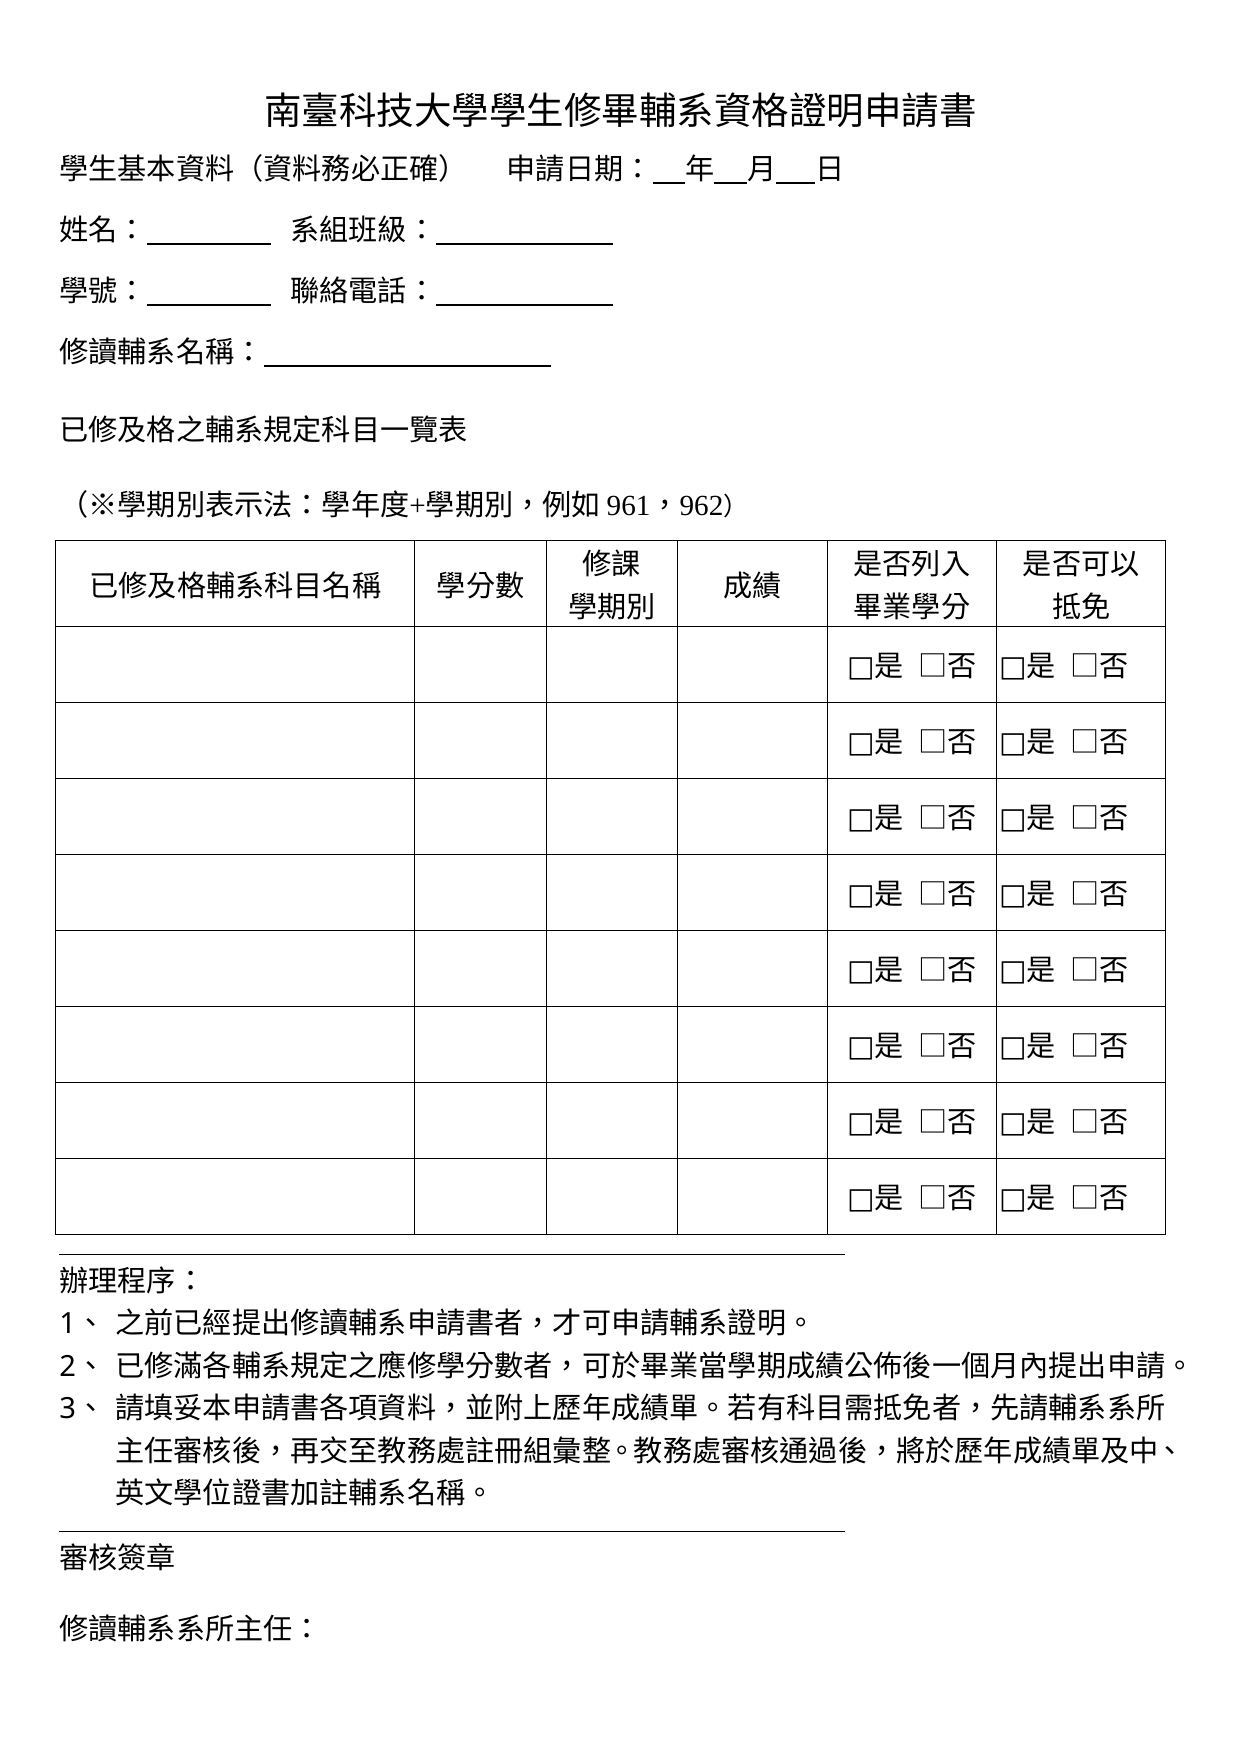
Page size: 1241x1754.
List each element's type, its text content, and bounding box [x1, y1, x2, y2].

table_cell [678, 779, 827, 854]
table_cell [56, 1159, 414, 1234]
text 學號： 聯絡電話： [59, 268, 1181, 310]
table_cell [678, 1007, 827, 1082]
table_cell □是 □否 [997, 1083, 1165, 1158]
table_cell [678, 627, 827, 702]
table_cell [678, 1159, 827, 1234]
table_cell [678, 703, 827, 778]
table_cell □是 □否 [997, 703, 1165, 778]
table_cell □是 □否 [997, 779, 1165, 854]
text 修讀輔系系所主任： [59, 1595, 1181, 1647]
table_cell □是 □否 [997, 855, 1165, 930]
table_header 已修及格輔系科目名稱 [56, 541, 414, 626]
table_cell [415, 855, 546, 930]
text 辦理程序： [59, 1258, 1181, 1300]
table_cell [678, 1083, 827, 1158]
table_cell [56, 703, 414, 778]
table_cell [678, 855, 827, 930]
table_cell □是 □否 [828, 1007, 996, 1082]
table_cell [415, 703, 546, 778]
table_header 學分數 [415, 541, 546, 626]
table_cell □是 □否 [828, 1083, 996, 1158]
table_header 是否列入 畢業學分 [828, 541, 996, 626]
text 南臺科技大學學生修畢輔系資格證明申請書 [59, 71, 1181, 146]
table_cell □是 □否 [997, 627, 1165, 702]
table_cell [547, 779, 677, 854]
table_cell [56, 931, 414, 1006]
table_cell [678, 931, 827, 1006]
table_cell [415, 1159, 546, 1234]
table_cell [547, 931, 677, 1006]
table_cell □是 □否 [828, 703, 996, 778]
table_cell [547, 1007, 677, 1082]
table_cell [56, 1007, 414, 1082]
table_cell [547, 627, 677, 702]
list 已修滿各輔系規定之應修學分數者，可於畢業當學期成績公佈後一個月內提出申請。 [59, 1342, 1181, 1385]
table_cell [415, 779, 546, 854]
table_cell [415, 931, 546, 1006]
table_cell [547, 855, 677, 930]
table_cell [547, 1159, 677, 1234]
table_cell [415, 627, 546, 702]
table_cell [547, 1083, 677, 1158]
text 修讀輔系名稱： [59, 329, 1181, 371]
text 姓名： 系組班級： [59, 207, 1181, 249]
table_cell [415, 1083, 546, 1158]
table_cell [547, 703, 677, 778]
table_cell [415, 1007, 546, 1082]
table_cell □是 □否 [828, 855, 996, 930]
table_header 是否可以 抵免 [997, 541, 1165, 626]
table_cell □是 □否 [997, 1007, 1165, 1082]
text 審核簽章 [59, 1534, 1181, 1577]
table_cell □是 □否 [997, 1159, 1165, 1234]
table_header 成績 [678, 541, 827, 626]
table_header 修課 學期別 [547, 541, 677, 626]
table_cell □是 □否 [997, 931, 1165, 1006]
table_cell □是 □否 [828, 627, 996, 702]
table_cell □是 □否 [828, 779, 996, 854]
table_cell □是 □否 [828, 931, 996, 1006]
table_cell [56, 1083, 414, 1158]
text 已修及格之輔系規定科目一覽表 [59, 390, 1181, 465]
table_cell [56, 627, 414, 702]
table_cell □是 □否 [828, 1159, 996, 1234]
text 學生基本資料（資料務必正確） 申請日期： 年 月 日 [59, 146, 1181, 188]
list 之前已經提出修讀輔系申請書者，才可申請輔系證明。 [59, 1300, 1181, 1342]
table_cell [56, 779, 414, 854]
text （※學期別表示法：學年度+學期別，例如961，962） [59, 465, 1181, 540]
list 請填妥本申請書各項資料，並附上歷年成績單。若有科目需抵免者，先請輔系系所主任審核後，再交至教務處註冊組彙整。教務處審核通過後，將於歷年成績單及中、英文學位證書加註輔系名稱。 [59, 1385, 1181, 1512]
table_cell [56, 855, 414, 930]
